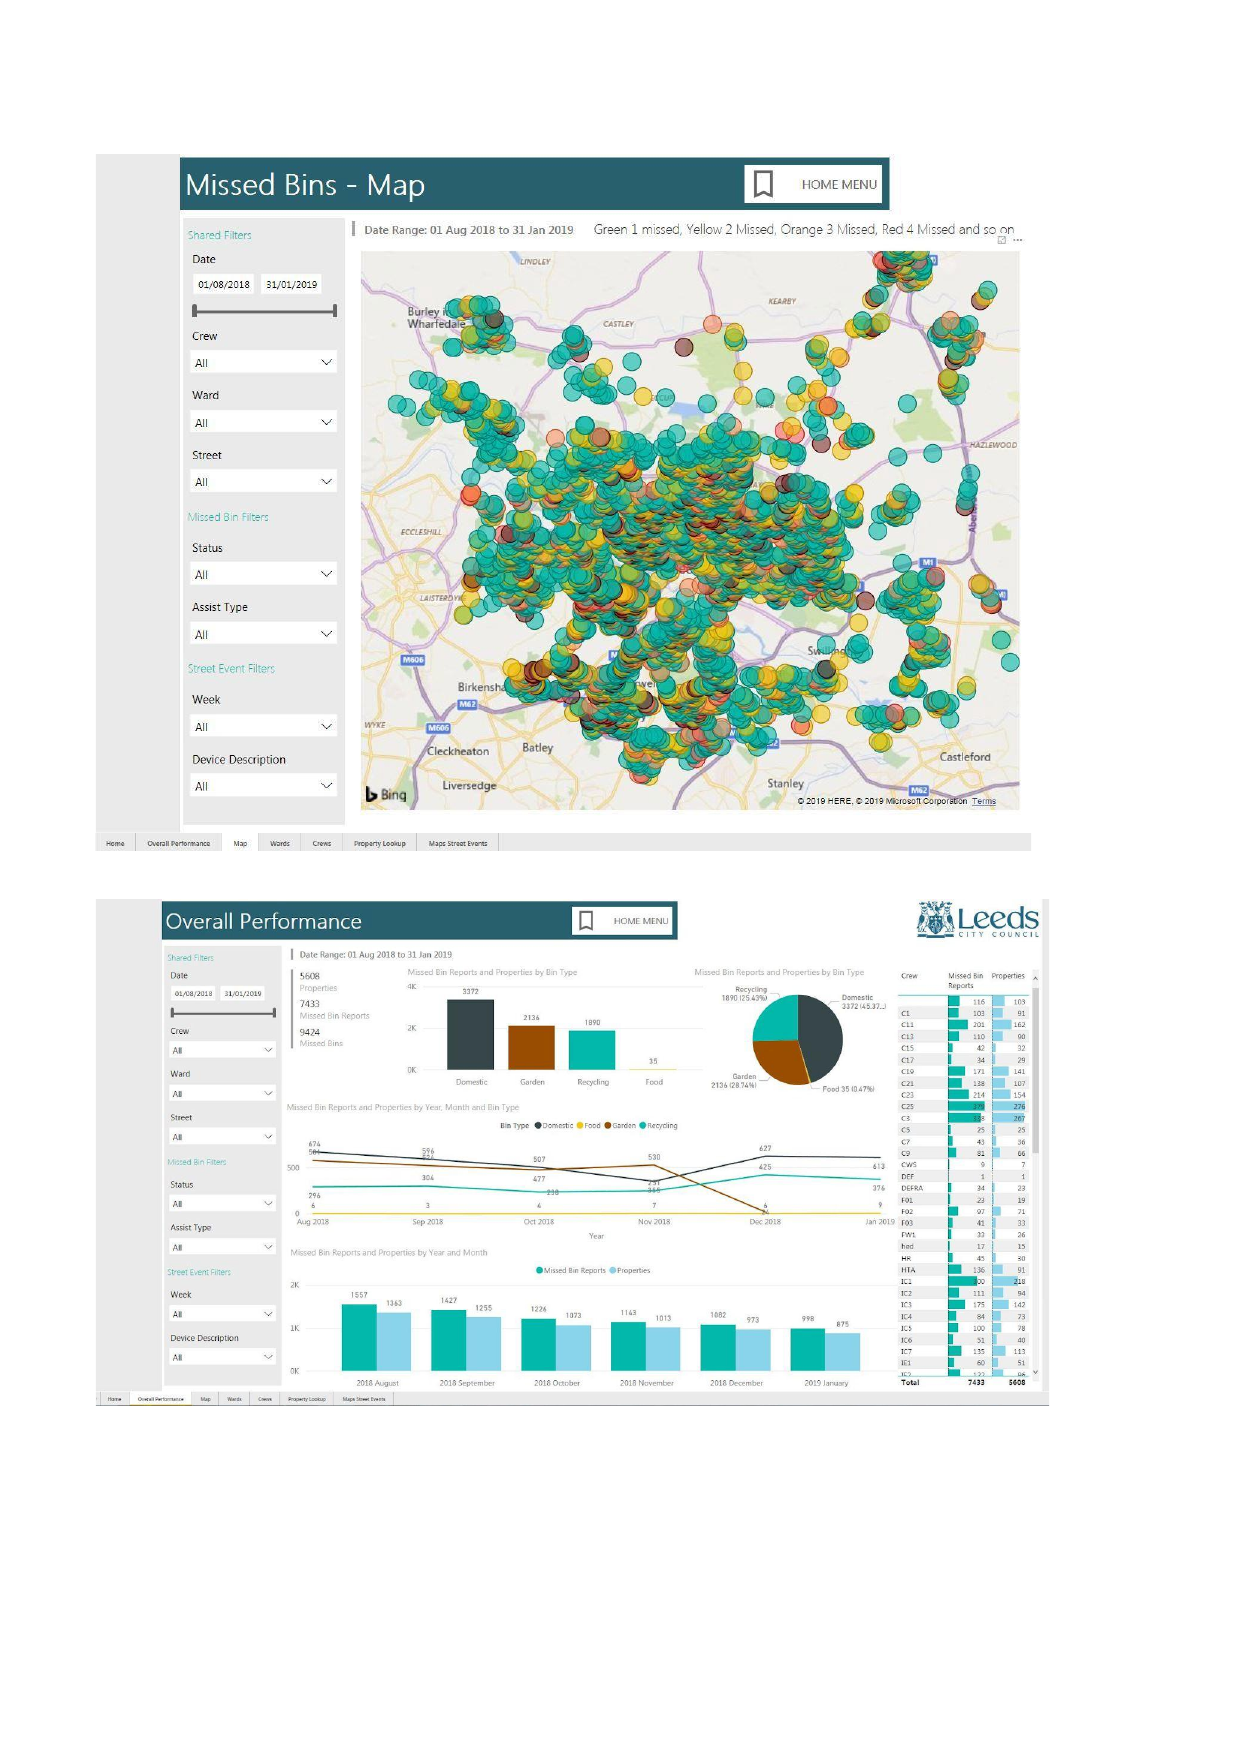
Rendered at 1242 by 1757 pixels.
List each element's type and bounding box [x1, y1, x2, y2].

picture [95, 899, 1050, 1406]
picture [95, 154, 1032, 851]
